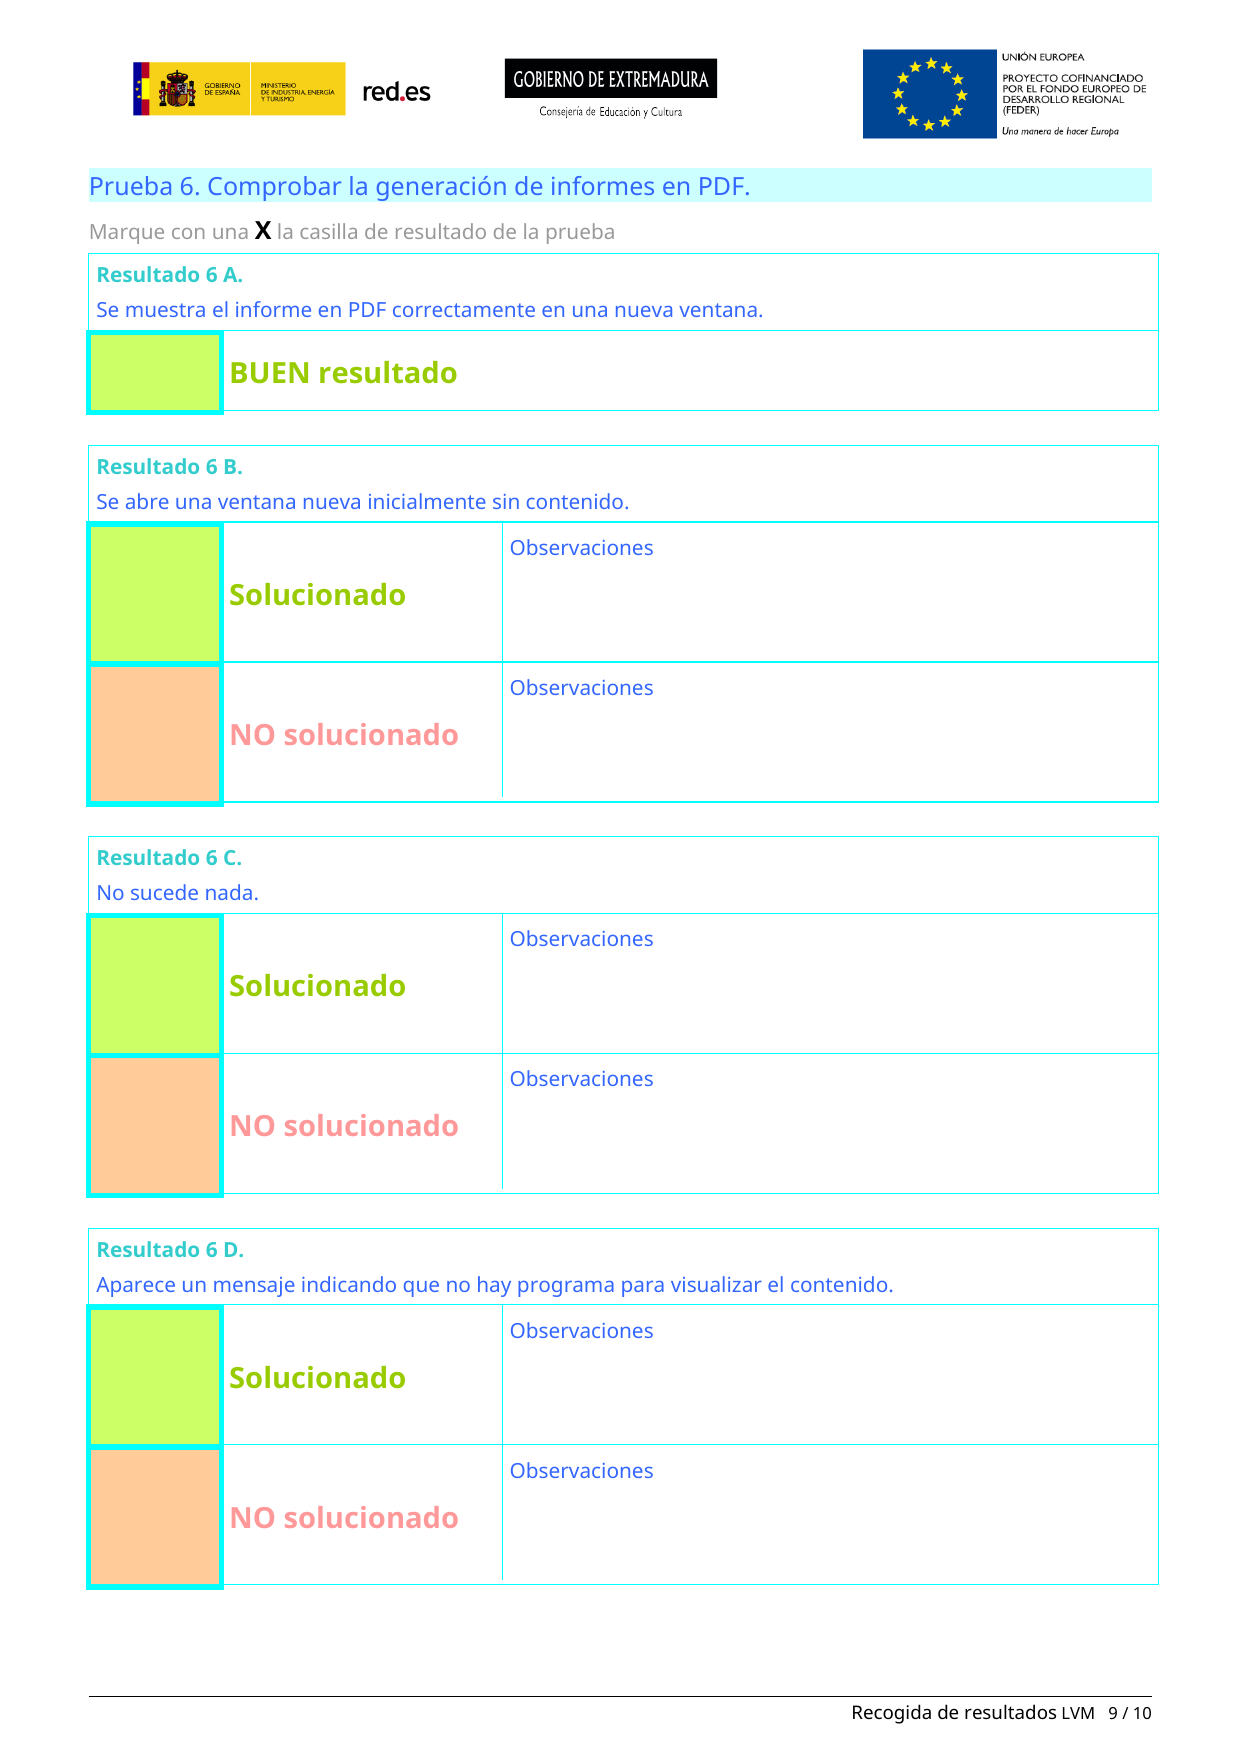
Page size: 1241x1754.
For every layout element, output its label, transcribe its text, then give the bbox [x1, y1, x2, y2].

table_cell Observaciones [502, 1445, 1158, 1584]
picture [851, 76, 1154, 147]
table_cell Observaciones [503, 1305, 1158, 1444]
table_header Resultado 6 A. Se muestra el informe en PDF correctamente en una nueva ventana. [89, 254, 1158, 330]
table_cell Observaciones [502, 1054, 1158, 1193]
table_cell Solucionado [224, 1305, 502, 1444]
table_cell Observaciones [502, 663, 1158, 801]
table_cell [91, 918, 219, 1053]
table_cell NO solucionado [224, 1445, 502, 1584]
picture [500, 53, 722, 125]
table_cell Observaciones [503, 914, 1158, 1053]
table_cell Solucionado [224, 914, 502, 1053]
text Marque con una X la casilla de resultado de la prueba [89, 213, 1152, 247]
table_cell [91, 1450, 219, 1584]
text Prueba 6. Comprobar la generación de informes en PDF. [89, 168, 1152, 202]
table_cell Solucionado [224, 523, 502, 661]
table_cell BUEN resultado [224, 331, 1158, 410]
table_cell NO solucionado [224, 663, 502, 801]
table_header Resultado 6 C. No sucede nada. [89, 837, 1158, 913]
table_cell NO solucionado [224, 1054, 502, 1193]
table_cell [91, 667, 219, 801]
table_header Resultado 6 B. Se abre una ventana nueva inicialmente sin contenido. [89, 446, 1158, 521]
table_cell Observaciones [503, 523, 1158, 661]
table_cell [91, 1310, 219, 1444]
table_cell [91, 335, 219, 410]
table_header Resultado 6 D. Aparece un mensaje indicando que no hay programa para visualizar el contenido. [89, 1229, 1158, 1304]
table_cell [91, 527, 219, 661]
table_cell [91, 1058, 219, 1193]
picture [131, 59, 436, 118]
